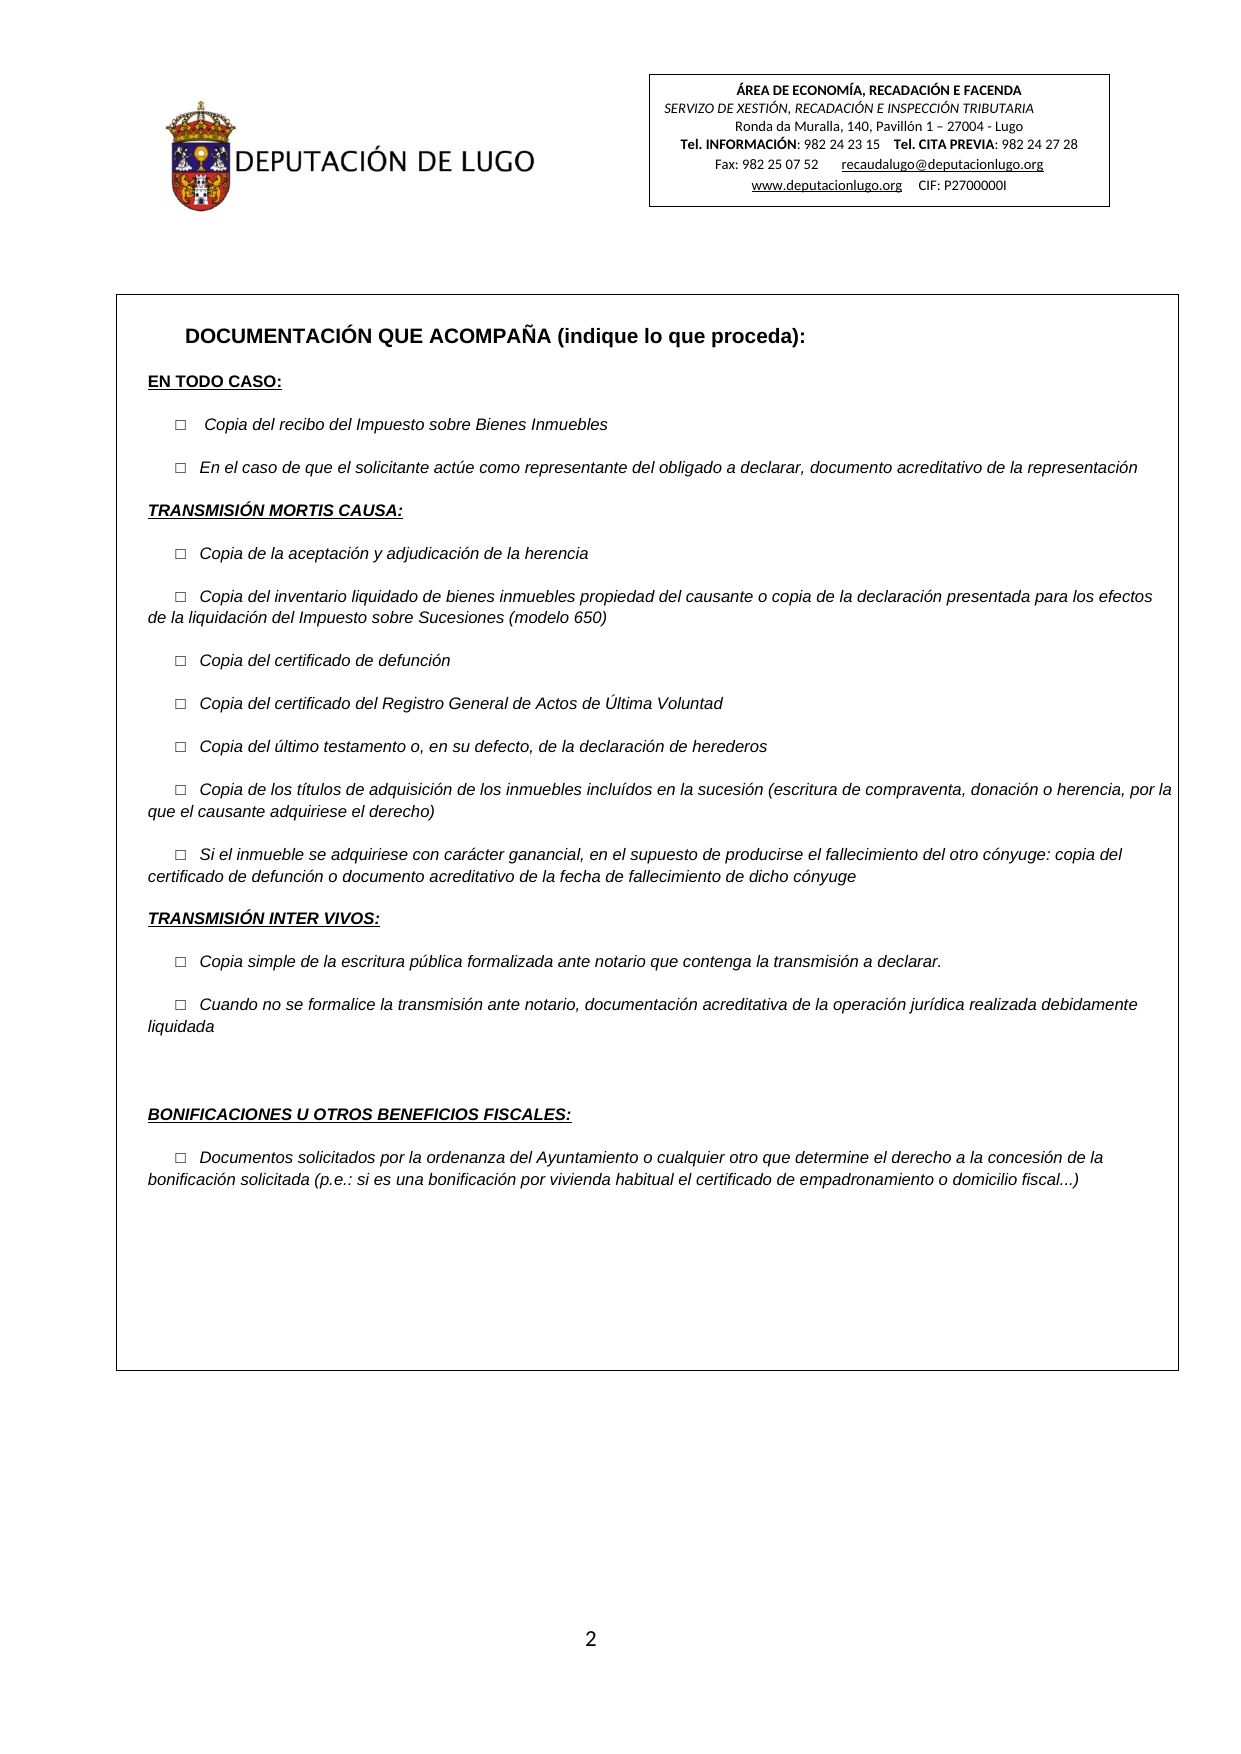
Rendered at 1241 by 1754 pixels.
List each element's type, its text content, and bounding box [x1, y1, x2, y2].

text □ En el caso de que el solicitante actúe como representante del obligado a declarar, documento acreditativo de la representación [148, 458, 1176, 477]
text □ Copia simple de la escritura pública formalizada ante notario que contenga la transmisión a declarar. [148, 952, 1176, 971]
picture [162, 98, 543, 218]
text □ Cuando no se formalice la transmisión ante notario, documentación acreditativa de la operación jurídica realizada debidamente liquidada [148, 995, 1176, 1036]
text □ Copia del certificado de defunción [148, 651, 1176, 670]
text □ Copia de la aceptación y adjudicación de la herencia [148, 543, 1176, 563]
text EN TODO CASO: [148, 372, 1176, 391]
text TRANSMISIÓN MORTIS CAUSA: [148, 501, 1176, 520]
text □ Copia de los títulos de adquisición de los inmuebles incluídos en la sucesión (escritura de compraventa, donación o herencia, por la que el causante adquiriese el derecho) [148, 779, 1176, 821]
text □ Copia del último testamento o, en su defecto, de la declaración de herederos [148, 737, 1176, 756]
text □ Copia del certificado del Registro General de Actos de Última Voluntad [148, 694, 1176, 713]
text □ Documentos solicitados por la ordenanza del Ayuntamiento o cualquier otro que determine el derecho a la concesión de la bonificación solicitada (p.e.: si es una bonificación por vivienda habitual el certificado de empadronamiento o domicilio fiscal...) [148, 1148, 1176, 1189]
text BONIFICACIONES U OTROS BENEFICIOS FISCALES: [148, 1105, 1176, 1124]
text □ Copia del recibo del Impuesto sobre Bienes Inmuebles [148, 415, 1176, 434]
text DOCUMENTACIÓN QUE ACOMPAÑA (indique lo que proceda): [148, 324, 1176, 348]
text □ Si el inmueble se adquiriese con carácter ganancial, en el supuesto de producirse el fallecimiento del otro cónyuge: copia del certificado de defunción o documento acreditativo de la fecha de fallecimiento de dicho cónyuge [148, 844, 1176, 886]
text □ Copia del inventario liquidado de bienes inmuebles propiedad del causante o copia de la declaración presentada para los efectos de la liquidación del Impuesto sobre Sucesiones (modelo 650) [148, 586, 1176, 627]
text TRANSMISIÓN INTER VIVOS: [148, 909, 1176, 928]
